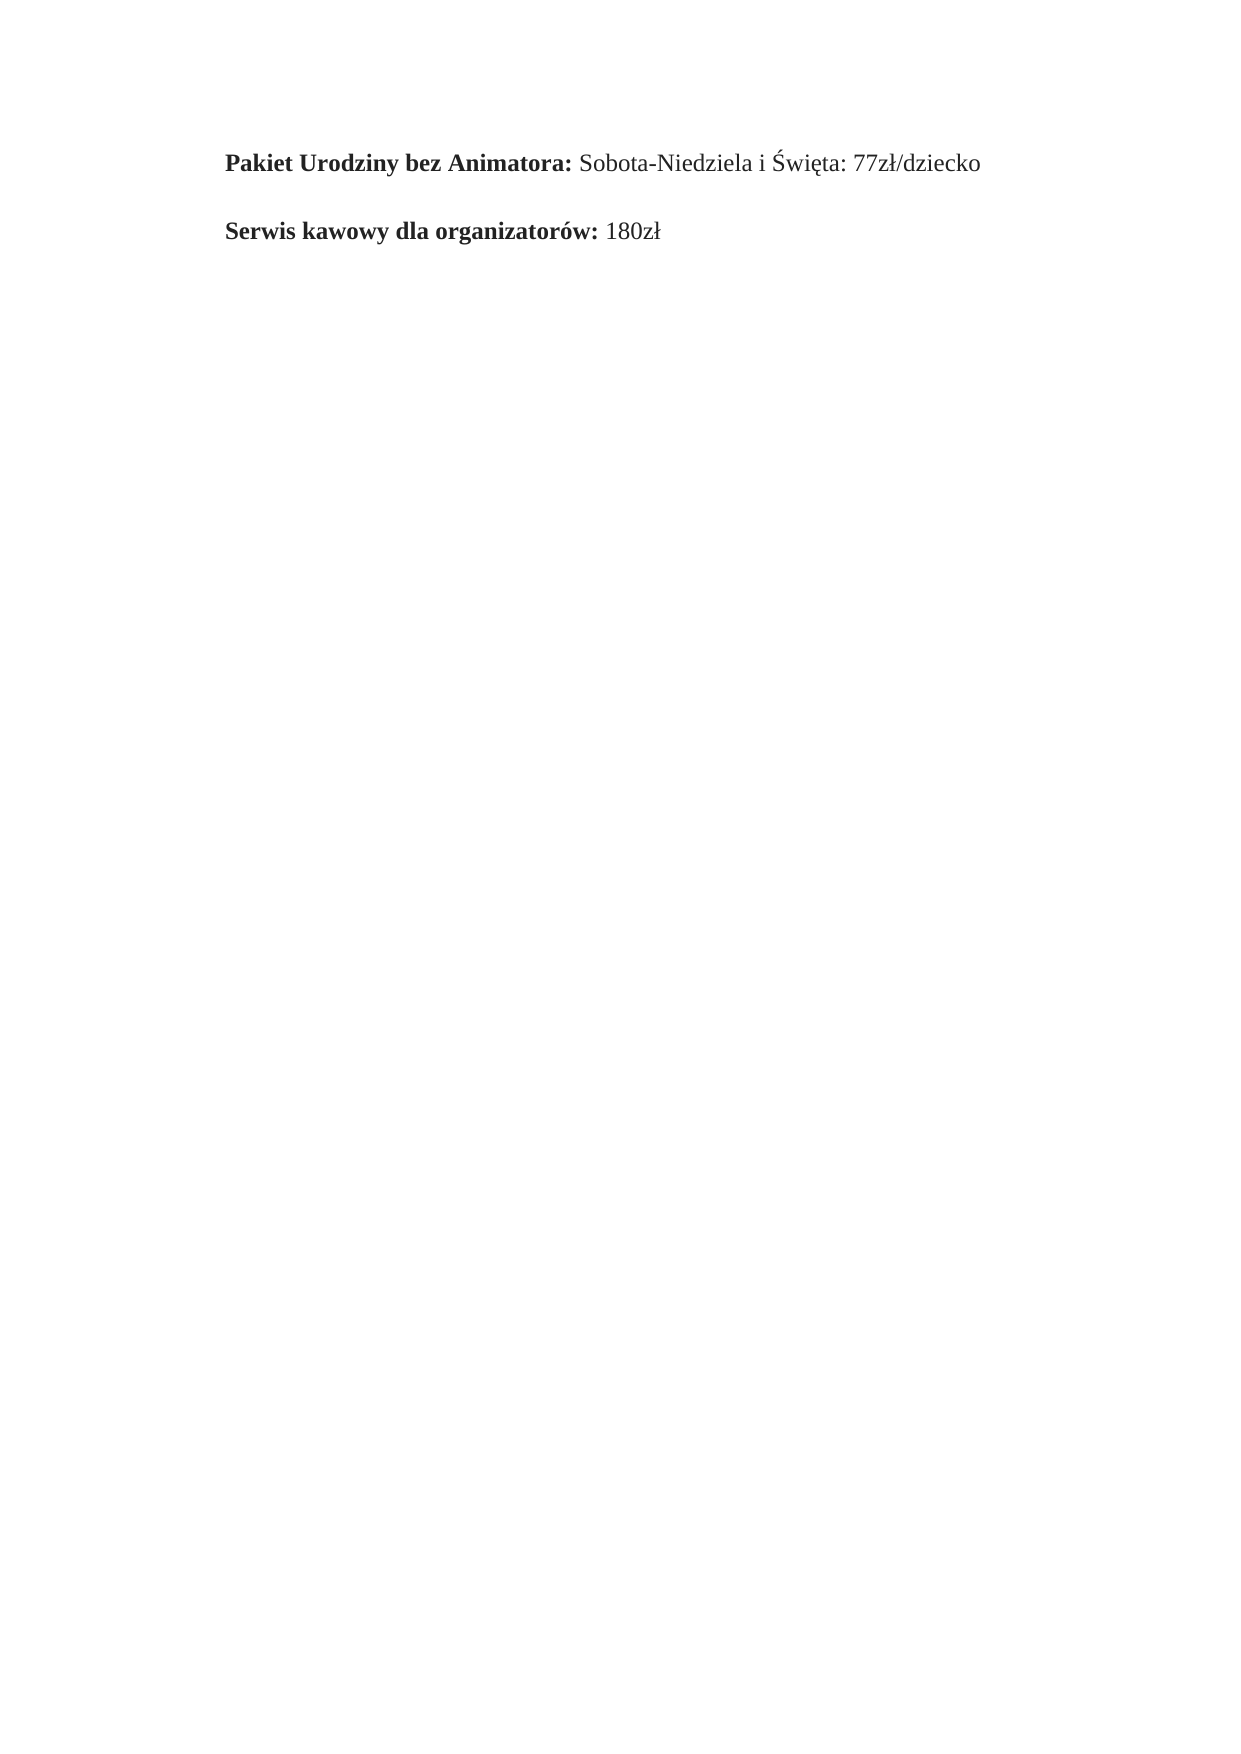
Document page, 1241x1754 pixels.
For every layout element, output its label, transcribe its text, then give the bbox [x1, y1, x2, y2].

text Pakiet Urodziny bez Animatora: Sobota-Niedziela i Święta: 77zł/dziecko [225, 148, 1093, 176]
text Serwis kawowy dla organizatorów: 180zł [225, 216, 1093, 245]
